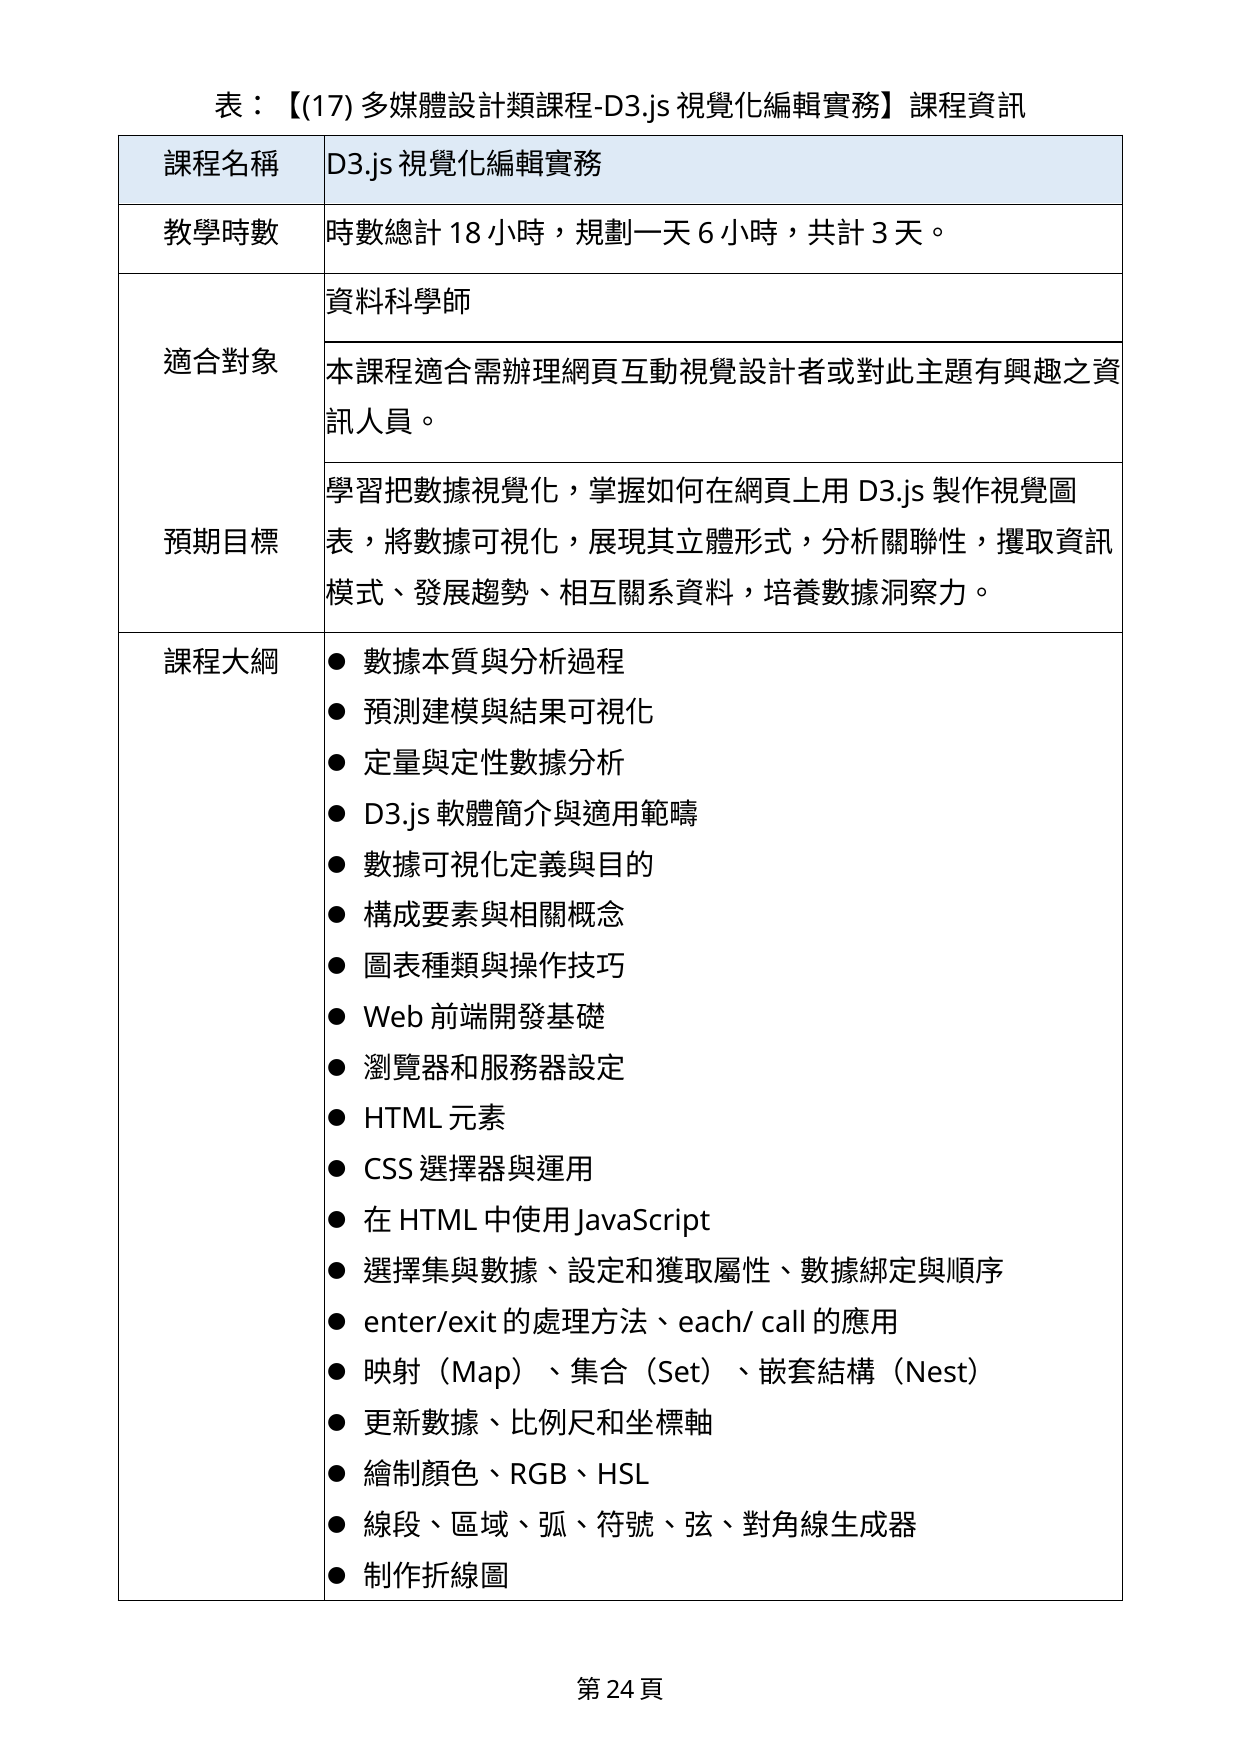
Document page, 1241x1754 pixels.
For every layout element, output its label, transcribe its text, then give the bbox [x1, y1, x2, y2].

table_cell 時數總計18小時，規劃一天6小時，共計3天。 [325, 205, 1122, 272]
table_cell 數據本質與分析過程 預測建模與結果可視化 定量與定性數據分析 D3.js軟體簡介與適用範疇 數據可視化定義與目的 構成要素與相關概念 圖表種類與操作技巧 Web前端開發基礎 瀏覽器和服務器設定 HTML元素 CSS選擇器與運用 在HTML中使用JavaScript 選擇集與數據、設定和獲取屬性、數據綁定與順序 enter/exit的處理方法、each/ call的應用 映射（Map）、集合（Set）、嵌套結構（Nest） 更新數據、比例尺和坐標軸 繪制顏色、RGB、HSL 線段、區域、弧、符號、弦、對角線生成器 制作折線圖 動畫效果與交互式 文件導入和導出 圖表繪製與地圖數據、地理路徑 元素組合與區域選擇 [325, 633, 1122, 1600]
table_cell 本課程適合需辦理網頁互動視覺設計者或對此主題有興趣之資訊人員。 [325, 343, 1122, 461]
table_header D3.js視覺化編輯實務 [325, 136, 1122, 203]
table_cell 適合對象 [119, 274, 324, 461]
table_cell 預期目標 [119, 461, 324, 632]
text 表：【(17) 多媒體設計類課程-D3.js視覺化編輯實務】課程資訊 [118, 75, 1122, 127]
table_cell 資料科學師 [325, 274, 1122, 341]
table_cell 教學時數 [119, 205, 324, 272]
table_header 課程名稱 [119, 136, 324, 203]
table_cell 課程大綱 [119, 633, 324, 1600]
table_cell 學習把數據視覺化，掌握如何在網頁上用 D3.js 製作視覺圖表，將數據可視化，展現其立體形式，分析關聯性，攫取資訊模式、發展趨勢、相互關系資料，培養數據洞察力。 [325, 463, 1122, 632]
